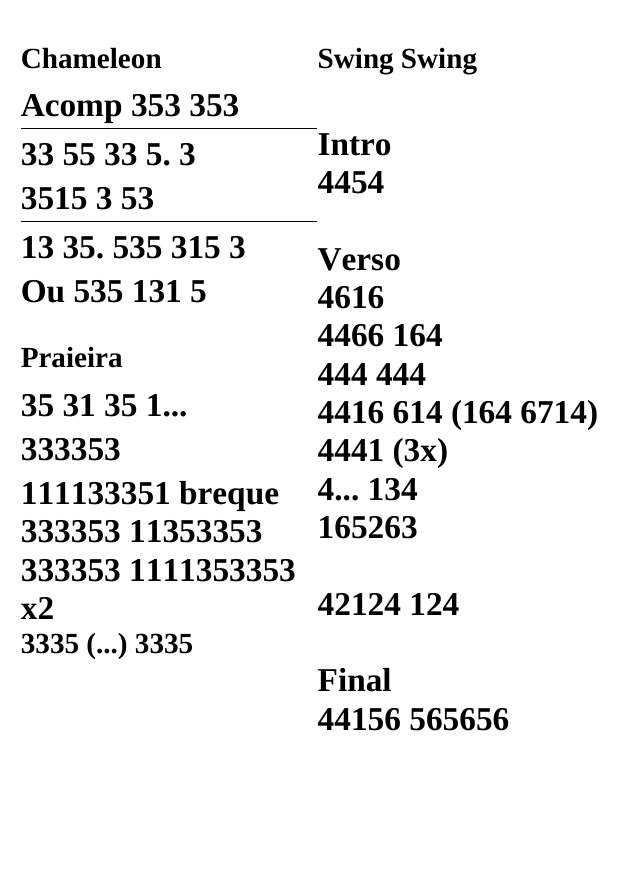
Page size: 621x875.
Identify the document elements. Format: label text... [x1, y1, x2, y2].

text 444 444 [317, 354, 614, 392]
subtitle Swing Swing [317, 41, 614, 74]
text 111133351 breque [21, 473, 317, 512]
text 4616 [317, 277, 614, 316]
text 44156 565656 [317, 699, 614, 737]
text 4441 (3x) [317, 431, 614, 469]
text Verso [317, 239, 614, 277]
subtitle Praieira [21, 340, 317, 374]
text 333353 11353353 [21, 512, 317, 550]
text Ou 535 131 5 [21, 271, 317, 310]
text 35 31 35 1... [21, 385, 317, 423]
text 4... 134 [317, 469, 614, 507]
subtitle Chameleon [21, 41, 317, 74]
text 4416 614 (164 6714) [317, 392, 614, 431]
text 4454 [317, 162, 614, 201]
text 333353 [21, 429, 317, 468]
text Acomp 353 353 [21, 86, 317, 128]
text 3335 (...) 3335 [21, 627, 317, 660]
text Intro [317, 124, 614, 162]
text 33 55 33 5. 3 [21, 134, 317, 173]
text 13 35. 535 315 3 [21, 227, 317, 266]
text Final [317, 661, 614, 699]
text 4466 164 [317, 316, 614, 354]
text 3515 3 53 [21, 178, 317, 221]
text 333353 1111353353 x2 [21, 550, 317, 627]
text 165263 [317, 507, 614, 546]
text 42124 124 [317, 584, 614, 622]
